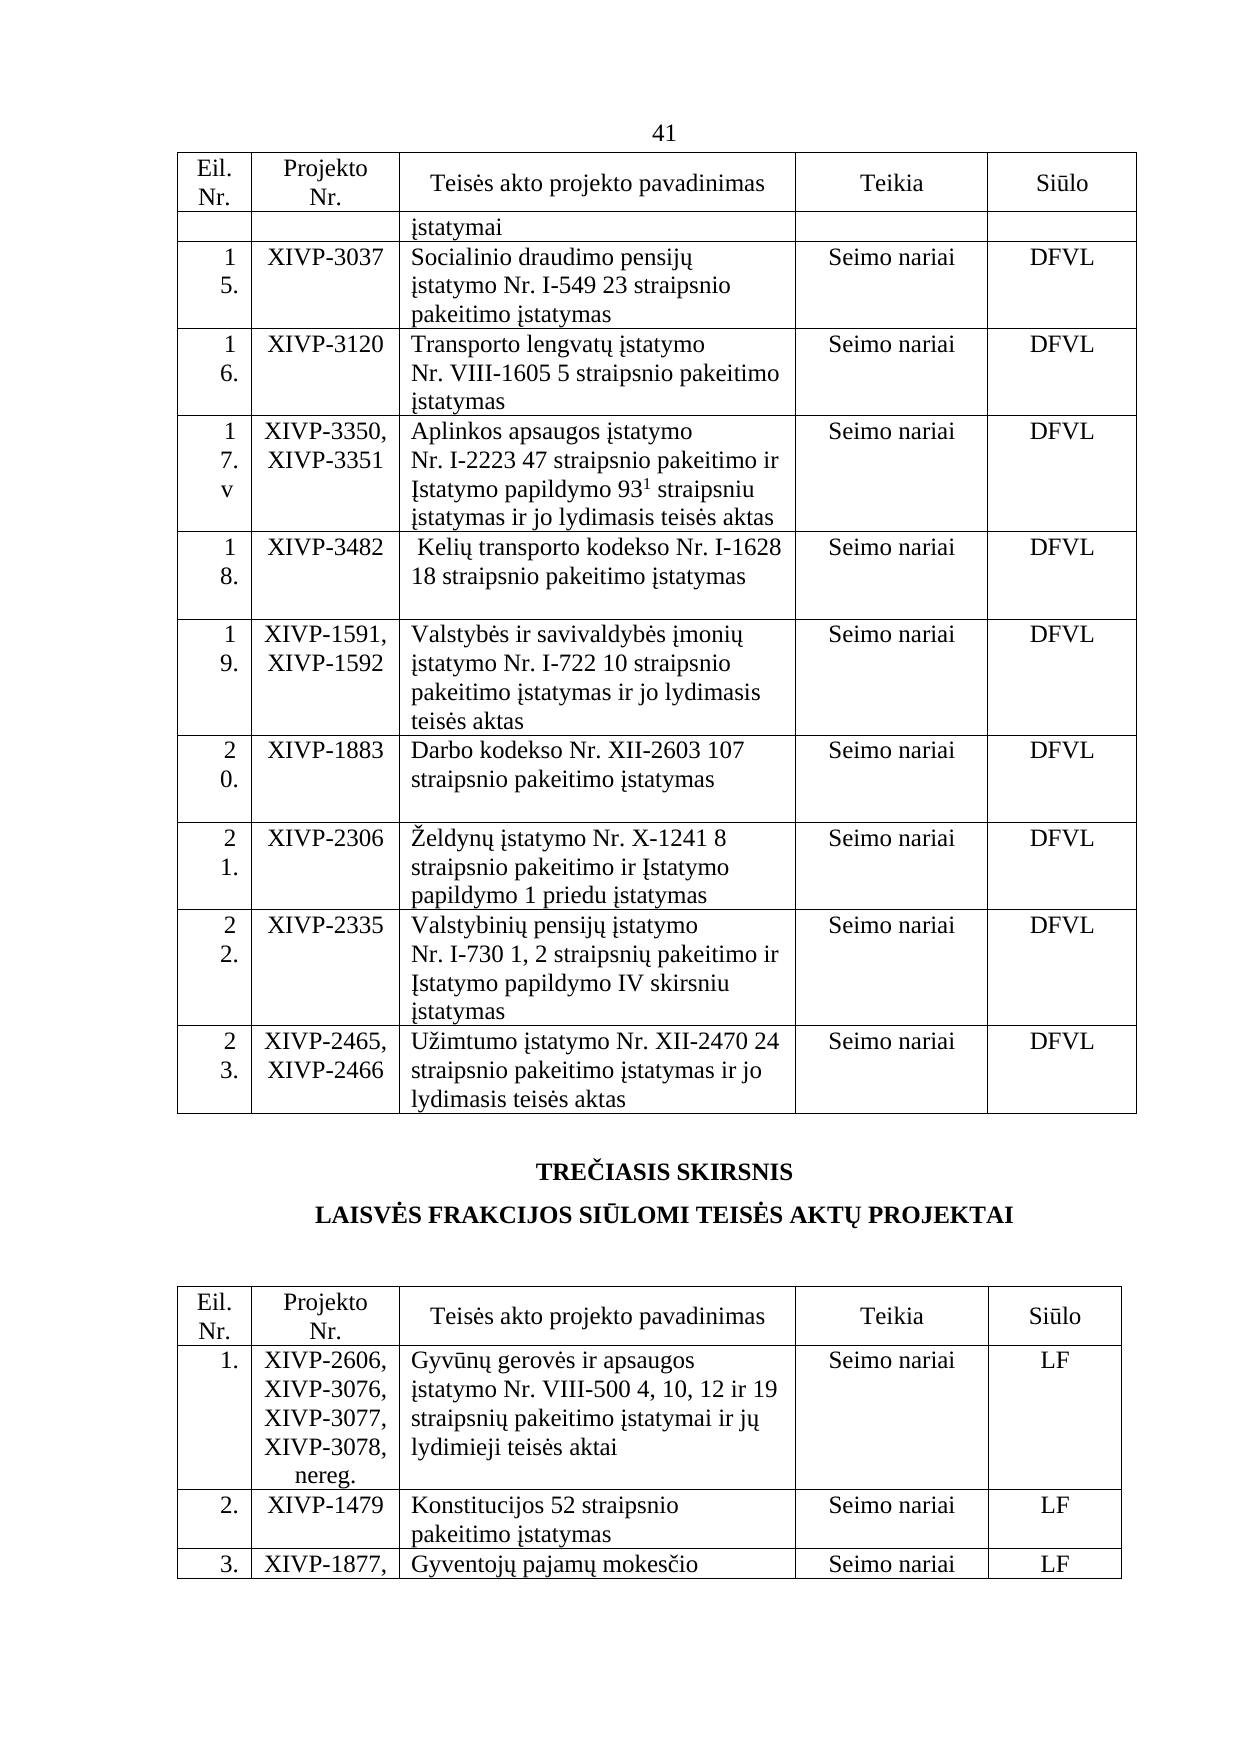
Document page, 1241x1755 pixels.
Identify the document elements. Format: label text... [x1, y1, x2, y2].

table_header Teikia [796, 153, 987, 211]
table_cell DFVL [988, 823, 1136, 909]
table_cell [178, 212, 251, 241]
table_header Projekto Nr. [252, 1287, 399, 1344]
table_cell LF [989, 1490, 1121, 1548]
table_header Projekto Nr. [252, 153, 399, 211]
table_cell DFVL [988, 329, 1136, 415]
table_cell Gyventojų pajamų mokesčio [400, 1549, 795, 1578]
table_cell XIVP-3120 [252, 329, 399, 415]
table_cell v [178, 416, 251, 531]
table_cell Seimo nariai [796, 910, 987, 1025]
table_cell [178, 242, 251, 328]
table_cell DFVL [988, 736, 1136, 822]
table_cell [178, 736, 251, 822]
table_cell [178, 823, 251, 909]
table_cell Seimo nariai [796, 416, 987, 531]
table_cell [178, 532, 251, 618]
table_cell DFVL [988, 910, 1136, 1025]
table_cell XIVP-2306 [252, 823, 399, 909]
table_cell Seimo nariai [796, 1026, 987, 1112]
table_cell XIVP-2335 [252, 910, 399, 1025]
table_cell Seimo nariai [796, 329, 987, 415]
table_cell Seimo nariai [796, 532, 987, 618]
table_cell [178, 329, 251, 415]
table_cell Seimo nariai [796, 1346, 988, 1489]
table_cell XIVP-1883 [252, 736, 399, 822]
table_cell [178, 910, 251, 1025]
table_cell [178, 620, 251, 734]
table_cell XIVP-2606, XIVP-3076, XIVP-3077, XIVP-3078, nereg. [252, 1346, 399, 1489]
table_cell [178, 1490, 251, 1548]
table_cell Gyvūnų gerovės ir apsaugos įstatymo Nr. VIII-500 4, 10, 12 ir 19 straipsnių pakeitimo įstatymai ir jų lydimieji teisės aktai [400, 1346, 795, 1489]
table_header Siūlo [989, 1287, 1121, 1344]
table_cell Seimo nariai [796, 823, 987, 909]
table_header Eil. Nr. [178, 153, 251, 211]
table_header Siūlo [988, 153, 1136, 211]
table_cell Kelių transporto kodekso Nr. I-1628 18 straipsnio pakeitimo įstatymas [400, 532, 795, 618]
table_header Teisės akto projekto pavadinimas [400, 153, 795, 211]
table_cell Seimo nariai [796, 620, 987, 734]
table_cell XIVP-3350, XIVP-3351 [252, 416, 399, 531]
table_cell DFVL [988, 242, 1136, 328]
table_cell XIVP-1591, XIVP-1592 [252, 620, 399, 734]
table_cell Seimo nariai [796, 1490, 988, 1548]
table_cell DFVL [988, 620, 1136, 734]
table_cell [178, 1026, 251, 1112]
table_header Teisės akto projekto pavadinimas [400, 1287, 795, 1344]
table_header Eil. Nr. [178, 1287, 251, 1344]
table_cell Seimo nariai [796, 242, 987, 328]
table_cell [988, 212, 1136, 241]
text LAISVĖS FRAKCIJOS SIŪLOMI TEISĖS AKTŲ PROJEKTAI [177, 1200, 1152, 1228]
table_cell DFVL [988, 1026, 1136, 1112]
text TREČIASIS SKIRSNIS [177, 1157, 1152, 1185]
table_cell Konstitucijos 52 straipsnio pakeitimo įstatymas [400, 1490, 795, 1548]
table_cell [178, 1549, 251, 1578]
table_cell Darbo kodekso Nr. XII-2603 107 straipsnio pakeitimo įstatymas [400, 736, 795, 822]
table_cell XIVP-1877, [252, 1549, 399, 1578]
table_cell XIVP-1479 [252, 1490, 399, 1548]
table_cell [252, 212, 399, 241]
table_cell XIVP-3037 [252, 242, 399, 328]
table_cell XIVP-3482 [252, 532, 399, 618]
table_cell DFVL [988, 532, 1136, 618]
table_cell LF [989, 1346, 1121, 1489]
table_cell DFVL [988, 416, 1136, 531]
table_cell XIVP-2465, XIVP-2466 [252, 1026, 399, 1112]
table_cell LF [989, 1549, 1121, 1578]
table_header Teikia [796, 1287, 988, 1344]
table_cell Seimo nariai [796, 1549, 988, 1578]
table_cell [178, 1346, 251, 1489]
table_cell [796, 212, 987, 241]
table_cell Seimo nariai [796, 736, 987, 822]
